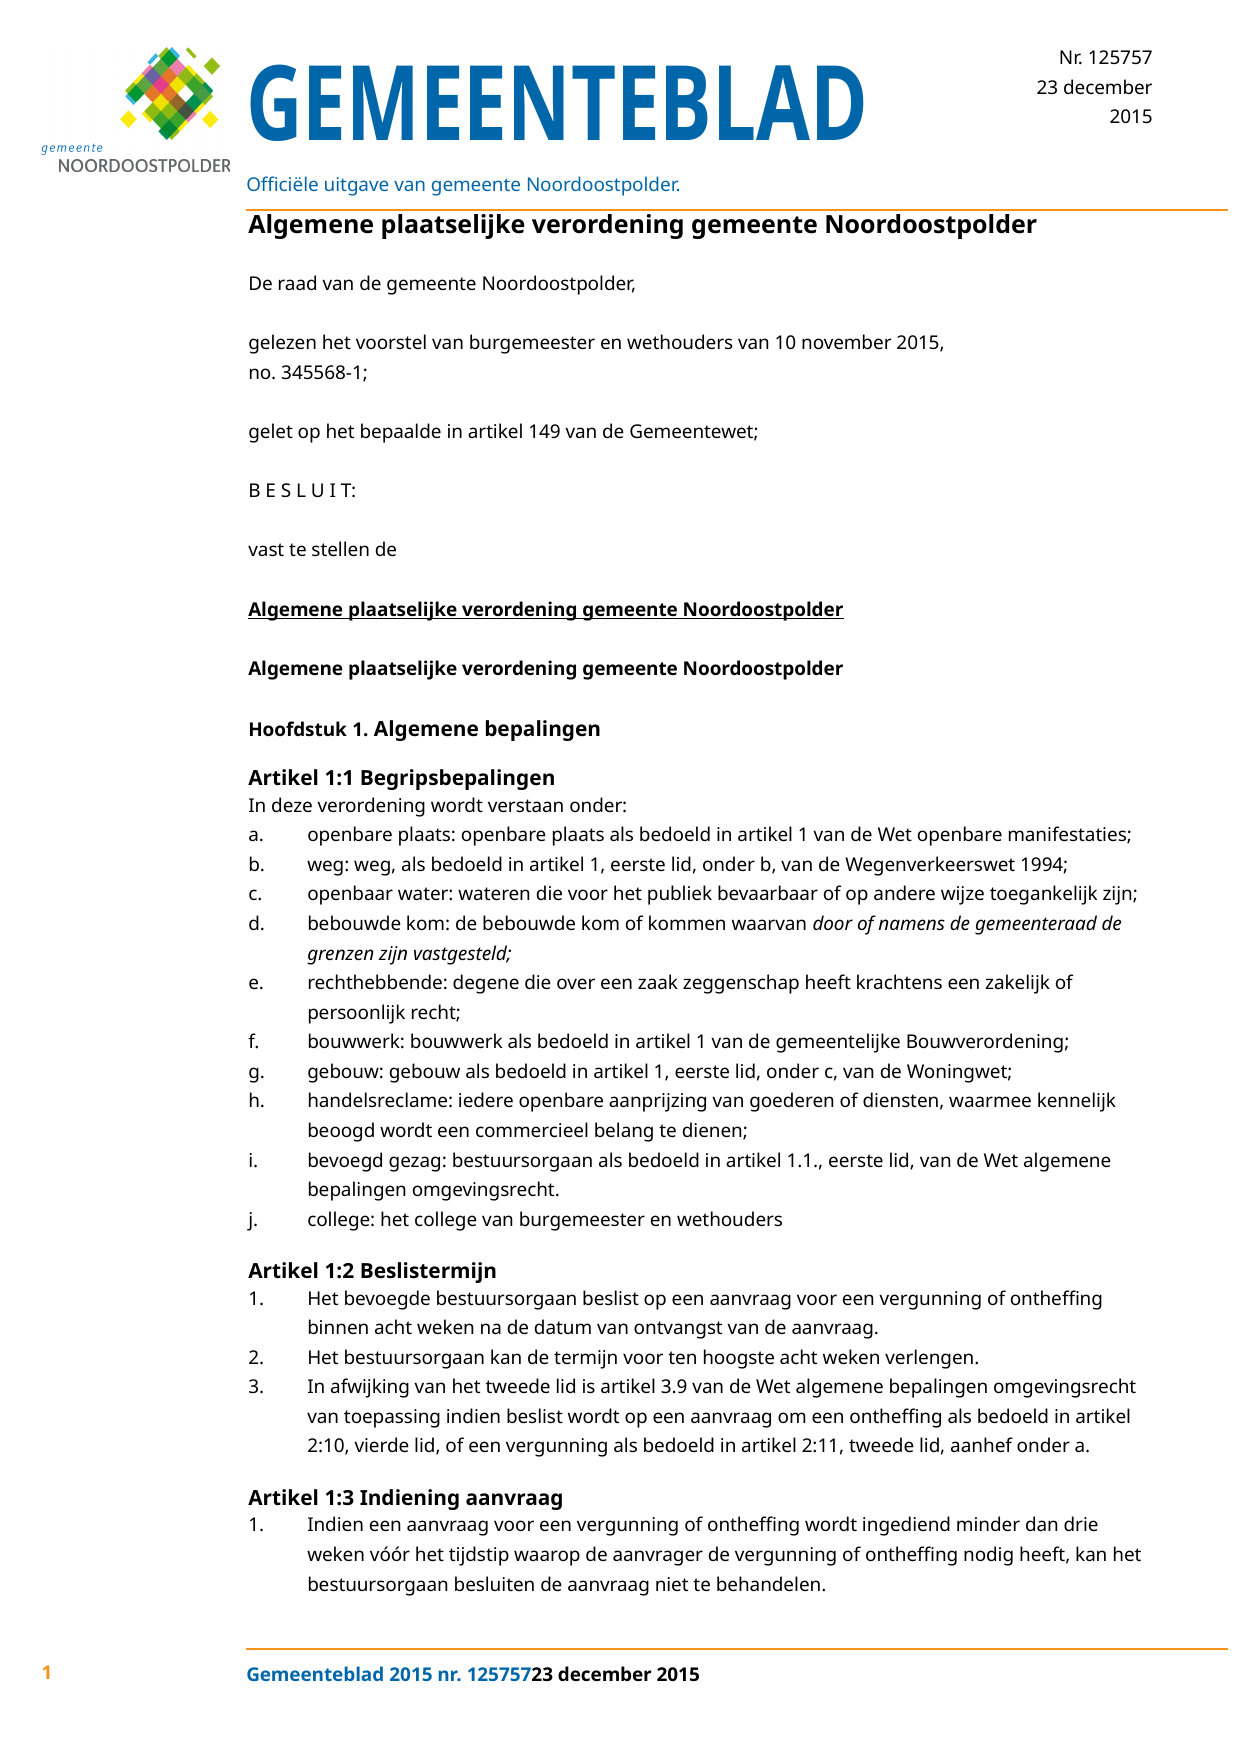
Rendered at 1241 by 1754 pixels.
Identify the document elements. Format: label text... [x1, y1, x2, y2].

list college: het college van burgemeester en wethouders [248, 1206, 1152, 1232]
list weg: weg, als bedoeld in artikel 1, eerste lid, onder b, van de Wegenverkeerswet 1994; [248, 851, 1152, 877]
text Artikel 1:1 Begripsbepalingen [248, 763, 1152, 792]
list rechthebbende: degene die over een zaak zeggenschap heeft krachtens een zakelijk of persoonlijk recht; [248, 969, 1152, 1024]
list handelsreclame: iedere openbare aanprijzing van goederen of diensten, waarmee kennelijk beoogd wordt een commercieel belang te dienen; [248, 1088, 1152, 1143]
text B E S L U I T: [248, 477, 1152, 503]
text no. 345568-1; [248, 359, 1152, 385]
text gelezen het voorstel van burgemeester en wethouders van 10 november 2015, [248, 329, 1152, 355]
list Het bestuursorgaan kan de termijn voor ten hoogste acht weken verlengen. [248, 1344, 1152, 1370]
list bevoegd gezag: bestuursorgaan als bedoeld in artikel 1.1., eerste lid, van de Wet algemene bepalingen omgevingsrecht. [248, 1147, 1152, 1202]
list bouwwerk: bouwwerk als bedoeld in artikel 1 van de gemeentelijke Bouwverordening; [248, 1028, 1152, 1054]
list In afwijking van het tweede lid is artikel 3.9 van de Wet algemene bepalingen omgevingsrecht van toepassing indien beslist wordt op een aanvraag om een ontheffing als bedoeld in artikel 2:10, vierde lid, of een vergunning als bedoeld in artikel 2:11, tweede lid, aanhef onder a. [248, 1373, 1152, 1458]
text Algemene plaatselijke verordening gemeente Noordoostpolder [248, 596, 1152, 621]
picture [41, 47, 231, 172]
list openbare plaats: openbare plaats als bedoeld in artikel 1 van de Wet openbare manifestaties; [248, 821, 1152, 847]
list Het bevoegde bestuursorgaan beslist op een aanvraag voor een vergunning of ontheffing binnen acht weken na de datum van ontvangst van de aanvraag. [248, 1285, 1152, 1340]
list gebouw: gebouw als bedoeld in artikel 1, eerste lid, onder c, van de Woningwet; [248, 1058, 1152, 1084]
text Artikel 1:2 Beslistermijn [248, 1256, 1152, 1285]
list bebouwde kom: de bebouwde kom of kommen waarvan door of namens de gemeenteraad de grenzen zijn vastgesteld; [248, 910, 1152, 965]
list openbaar water: wateren die voor het publiek bevaarbaar of op andere wijze toegankelijk zijn; [248, 881, 1152, 906]
text vast te stellen de [248, 537, 1152, 562]
text gelet op het bepaalde in artikel 149 van de Gemeentewet; [248, 418, 1152, 444]
text Algemene plaatselijke verordening gemeente Noordoostpolder [248, 655, 1152, 681]
text In deze verordening wordt verstaan onder: [248, 792, 1152, 817]
text De raad van de gemeente Noordoostpolder, [248, 270, 1152, 296]
list Indien een aanvraag voor een vergunning of ontheffing wordt ingediend minder dan drie weken vóór het tijdstip waarop de aanvrager de vergunning of ontheffing nodig heeft, kan het bestuursorgaan besluiten de aanvraag niet te behandelen. [248, 1512, 1152, 1596]
text Artikel 1:3 Indiening aanvraag [248, 1483, 1152, 1512]
text Algemene plaatselijke verordening gemeente Noordoostpolder [248, 211, 1152, 241]
text Hoofdstuk 1. Algemene bepalingen [248, 714, 1152, 742]
